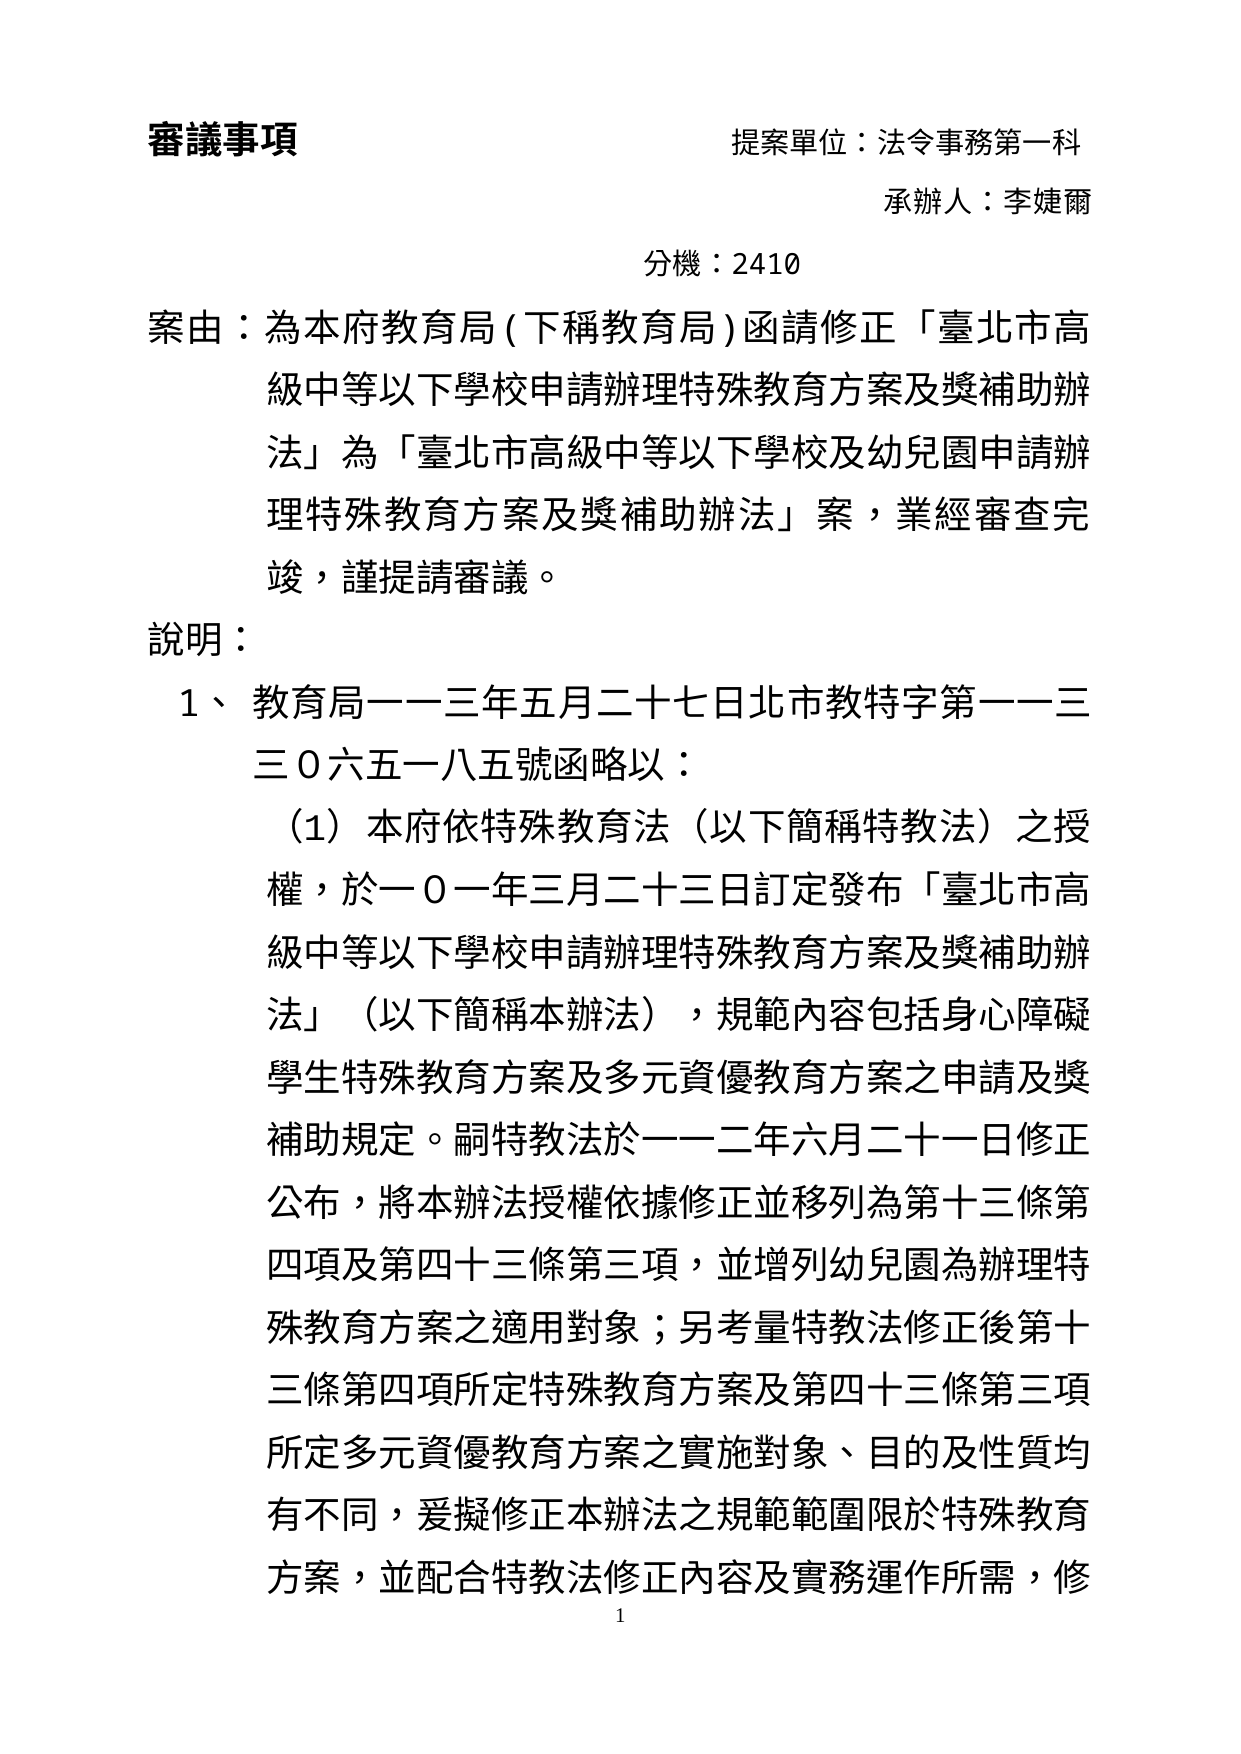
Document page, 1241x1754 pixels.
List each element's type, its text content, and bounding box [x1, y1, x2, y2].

text 案由：為本府教育局(下稱教育局)函請修正「臺北市高級中等以下學校申請辦理特殊教育方案及獎補助辦法」為「臺北市高級中等以下學校及幼兒園申請辦理特殊教育方案及獎補助辦法」案，業經審查完竣，謹提請審議。 [148, 283, 1092, 596]
list 教育局一一三年五月二十七日北市教特字第一一三三０六五一八五號函略以： [177, 658, 1092, 783]
list 本府依特殊教育法（以下簡稱特教法）之授權，於一０一年三月二十三日訂定發布「臺北市高級中等以下學校申請辦理特殊教育方案及獎補助辦法」（以下簡稱本辦法），規範內容包括身心障礙學生特殊教育方案及多元資優教育方案之申請及獎補助規定。嗣特教法於一一二年六月二十一日修正公布，將本辦法授權依據修正並移列為第十三條第四項及第四十三條第三項，並增列幼兒園為辦理特殊教育方案之適用對象；另考量特教法修正後第十三條第四項所定特殊教育方案及第四十三條第三項所定多元資優教育方案之實施對象、目的及性質均有不同，爰擬修正本辦法之規範範圍限於特殊教育方案，並配合特教法修正內容及實務運作所需，修 [266, 783, 1092, 1596]
text 說明： [148, 596, 1092, 658]
text 承辦人：李婕爾 分機：2410 [148, 158, 1092, 283]
text 審議事項 提案單位：法令事務第一科 [148, 96, 1092, 158]
